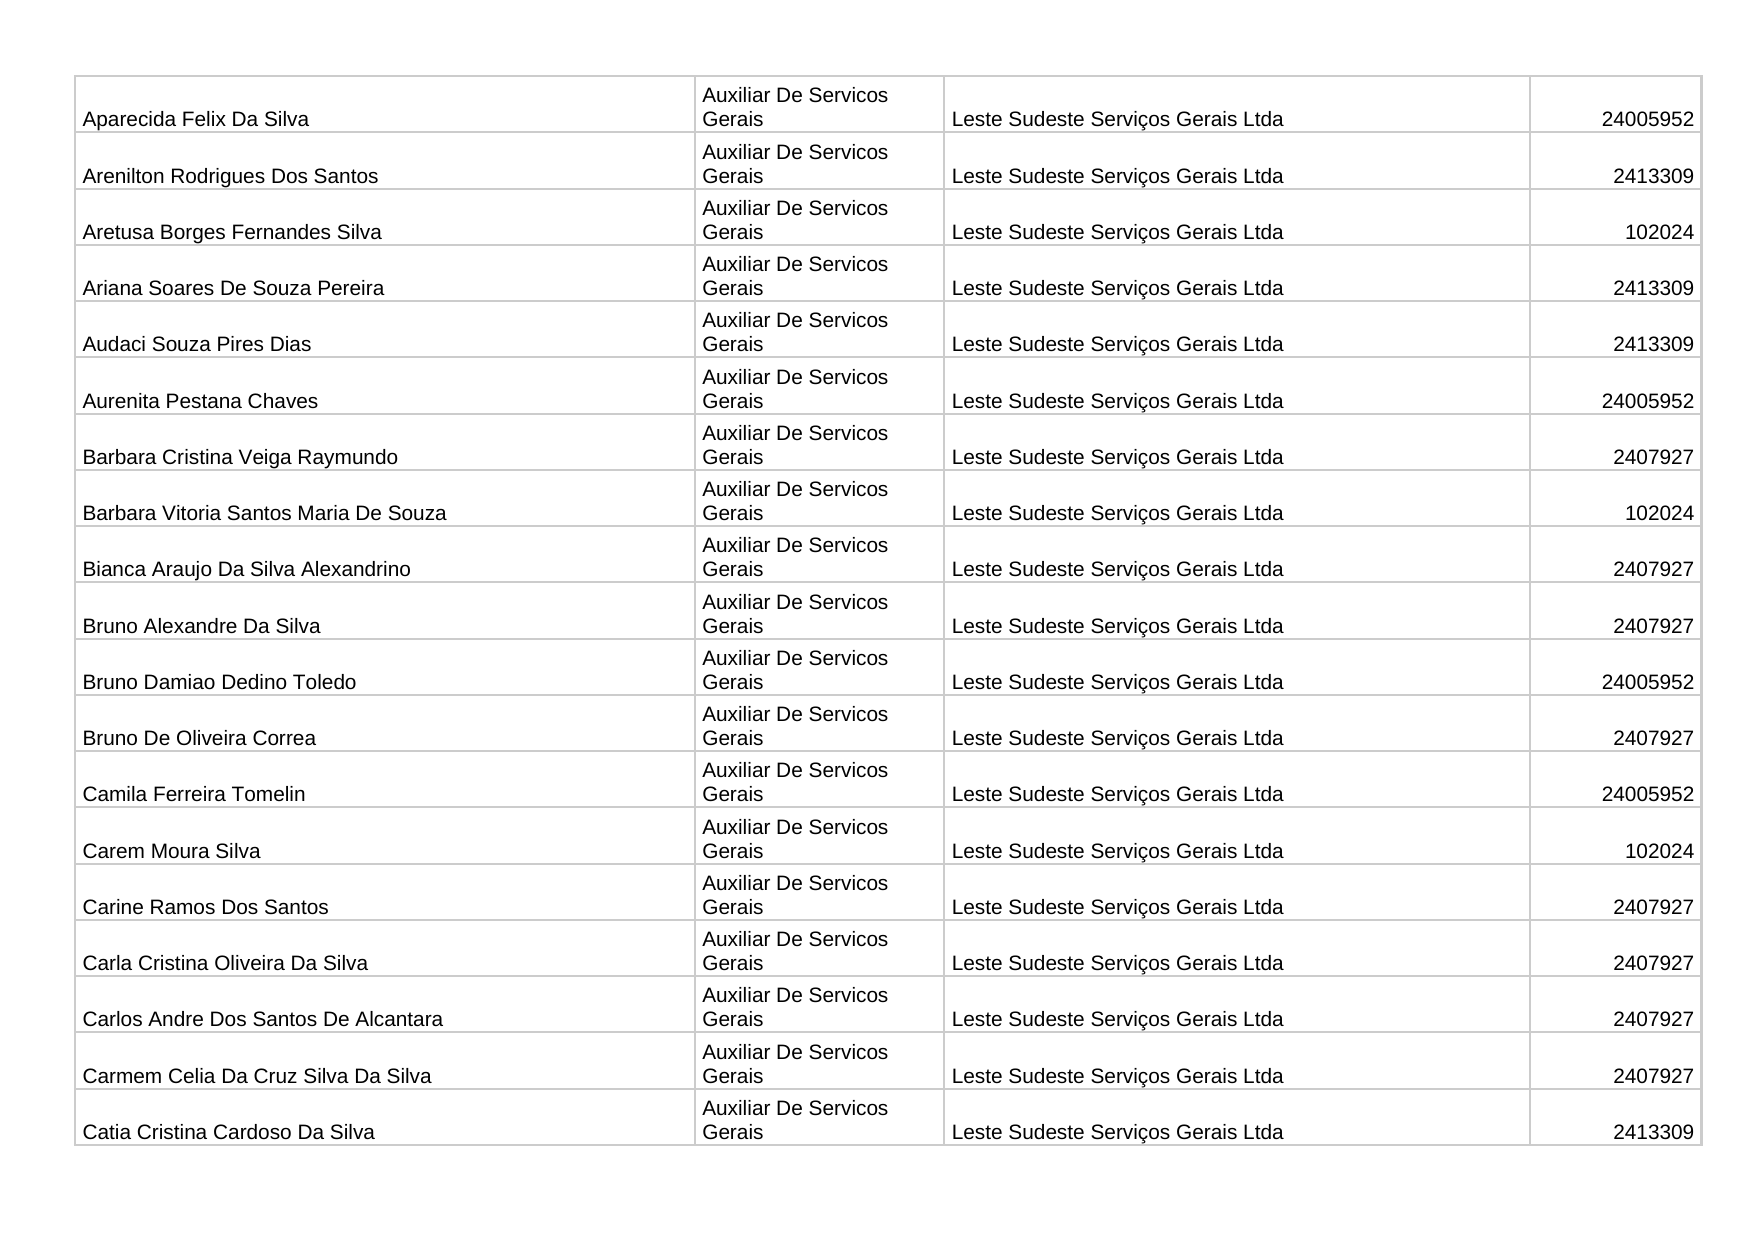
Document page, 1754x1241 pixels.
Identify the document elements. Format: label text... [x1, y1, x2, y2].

table_cell Aparecida Felix Da Silva [76, 77, 694, 131]
table_cell Leste Sudeste Serviços Gerais Ltda [945, 977, 1529, 1031]
table_cell 2407927 [1531, 415, 1700, 469]
table_cell Ariana Soares De Souza Pereira [76, 246, 694, 300]
table_cell Leste Sudeste Serviços Gerais Ltda [945, 921, 1529, 975]
table_cell Carlos Andre Dos Santos De Alcantara [76, 977, 694, 1031]
table_cell Auxiliar De Servicos Gerais [696, 190, 943, 244]
table_cell 2407927 [1531, 696, 1700, 750]
table_cell 102024 [1531, 808, 1700, 862]
table_cell Auxiliar De Servicos Gerais [696, 133, 943, 187]
table_cell Bruno De Oliveira Correa [76, 696, 694, 750]
table_cell 2413309 [1531, 246, 1700, 300]
table_cell 2407927 [1531, 583, 1700, 637]
table_cell Catia Cristina Cardoso Da Silva [76, 1090, 694, 1144]
table_cell Auxiliar De Servicos Gerais [696, 696, 943, 750]
table_cell Carla Cristina Oliveira Da Silva [76, 921, 694, 975]
table_cell Auxiliar De Servicos Gerais [696, 358, 943, 412]
table_cell Auxiliar De Servicos Gerais [696, 752, 943, 806]
table_cell Audaci Souza Pires Dias [76, 302, 694, 356]
table_cell Auxiliar De Servicos Gerais [696, 977, 943, 1031]
table_cell Leste Sudeste Serviços Gerais Ltda [945, 808, 1529, 862]
table_cell 2407927 [1531, 1033, 1700, 1087]
table_cell Barbara Cristina Veiga Raymundo [76, 415, 694, 469]
table_cell 24005952 [1531, 752, 1700, 806]
table_cell 24005952 [1531, 358, 1700, 412]
table_cell Auxiliar De Servicos Gerais [696, 1033, 943, 1087]
table_cell Leste Sudeste Serviços Gerais Ltda [945, 865, 1529, 919]
table_cell Barbara Vitoria Santos Maria De Souza [76, 471, 694, 525]
table_cell Leste Sudeste Serviços Gerais Ltda [945, 133, 1529, 187]
table_cell Bianca Araujo Da Silva Alexandrino [76, 527, 694, 581]
table_cell Leste Sudeste Serviços Gerais Ltda [945, 471, 1529, 525]
table_cell Bruno Alexandre Da Silva [76, 583, 694, 637]
table_cell Leste Sudeste Serviços Gerais Ltda [945, 527, 1529, 581]
table_cell 2407927 [1531, 527, 1700, 581]
table_cell 24005952 [1531, 640, 1700, 694]
table_cell Auxiliar De Servicos Gerais [696, 1090, 943, 1144]
table_cell 102024 [1531, 190, 1700, 244]
table_cell Auxiliar De Servicos Gerais [696, 302, 943, 356]
table_cell Arenilton Rodrigues Dos Santos [76, 133, 694, 187]
table_cell Auxiliar De Servicos Gerais [696, 808, 943, 862]
table_cell Leste Sudeste Serviços Gerais Ltda [945, 358, 1529, 412]
table_cell 2413309 [1531, 133, 1700, 187]
table_cell 2413309 [1531, 302, 1700, 356]
table_cell Auxiliar De Servicos Gerais [696, 640, 943, 694]
table_cell Auxiliar De Servicos Gerais [696, 583, 943, 637]
table_cell Leste Sudeste Serviços Gerais Ltda [945, 696, 1529, 750]
table_cell Leste Sudeste Serviços Gerais Ltda [945, 640, 1529, 694]
table_cell Bruno Damiao Dedino Toledo [76, 640, 694, 694]
table_cell Auxiliar De Servicos Gerais [696, 246, 943, 300]
table_cell Auxiliar De Servicos Gerais [696, 865, 943, 919]
table_cell 24005952 [1531, 77, 1700, 131]
table_cell Camila Ferreira Tomelin [76, 752, 694, 806]
table_cell Leste Sudeste Serviços Gerais Ltda [945, 77, 1529, 131]
table_cell Aurenita Pestana Chaves [76, 358, 694, 412]
table_cell Leste Sudeste Serviços Gerais Ltda [945, 246, 1529, 300]
table_cell Leste Sudeste Serviços Gerais Ltda [945, 1090, 1529, 1144]
table_cell Aretusa Borges Fernandes Silva [76, 190, 694, 244]
table_cell Carmem Celia Da Cruz Silva Da Silva [76, 1033, 694, 1087]
table_cell Leste Sudeste Serviços Gerais Ltda [945, 583, 1529, 637]
table_cell Auxiliar De Servicos Gerais [696, 77, 943, 131]
table_cell Carine Ramos Dos Santos [76, 865, 694, 919]
table_cell Carem Moura Silva [76, 808, 694, 862]
table_cell 2413309 [1531, 1090, 1700, 1144]
table_cell 2407927 [1531, 921, 1700, 975]
table_cell Auxiliar De Servicos Gerais [696, 921, 943, 975]
table_cell Leste Sudeste Serviços Gerais Ltda [945, 752, 1529, 806]
table_cell 2407927 [1531, 977, 1700, 1031]
table_cell Auxiliar De Servicos Gerais [696, 527, 943, 581]
table_cell Auxiliar De Servicos Gerais [696, 471, 943, 525]
table_cell Leste Sudeste Serviços Gerais Ltda [945, 415, 1529, 469]
table_cell Leste Sudeste Serviços Gerais Ltda [945, 190, 1529, 244]
table_cell Leste Sudeste Serviços Gerais Ltda [945, 1033, 1529, 1087]
table_cell Leste Sudeste Serviços Gerais Ltda [945, 302, 1529, 356]
table_cell Auxiliar De Servicos Gerais [696, 415, 943, 469]
table_cell 2407927 [1531, 865, 1700, 919]
table_cell 102024 [1531, 471, 1700, 525]
